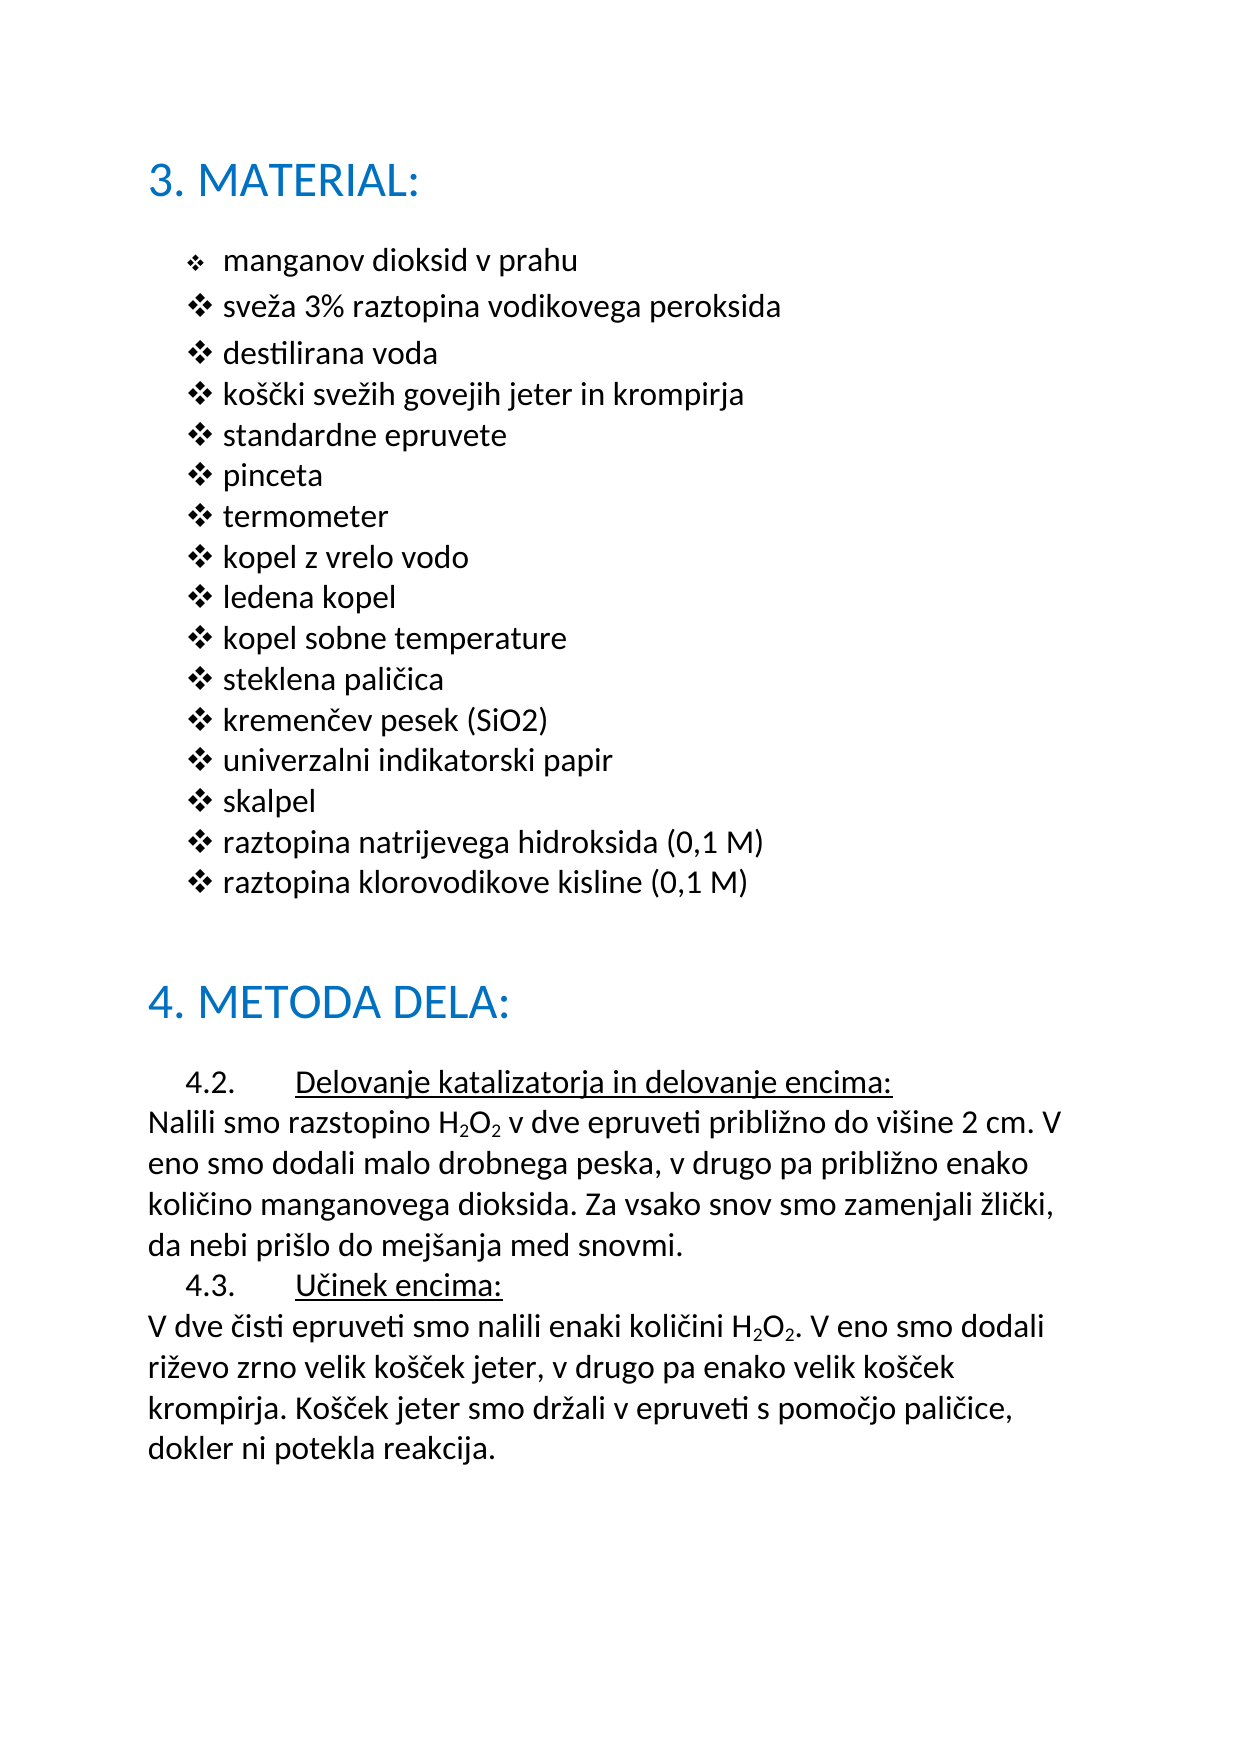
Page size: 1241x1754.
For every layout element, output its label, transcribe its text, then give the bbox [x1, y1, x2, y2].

list skalpel [185, 780, 1093, 821]
list raztopina natrijevega hidroksida (0,1 M) [185, 821, 1093, 862]
list manganov dioksid v prahu [185, 238, 1093, 279]
list koščki svežih govejih jeter in krompirja [185, 373, 1093, 413]
list pinceta [185, 454, 1093, 495]
list sveža 3% raztopina vodikovega peroksida [185, 285, 1093, 326]
list raztopina klorovodikove kisline (0,1 M) [185, 862, 1093, 902]
list destilirana voda [185, 332, 1093, 373]
list Delovanje katalizatorja in delovanje encima: [185, 1061, 1093, 1102]
list steklena paličica [185, 658, 1093, 699]
text Nalili smo razstopino H2O2 v dve epruveti približno do višine 2 cm. V eno smo dodali malo drobnega peska, v drugo pa približno enako količino manganovega dioksida. Za vsako snov smo zamenjali žlički, da nebi prišlo do mejšanja med snovmi. [148, 1102, 1093, 1264]
list kopel z vrelo vodo [185, 536, 1093, 576]
list termometer [185, 495, 1093, 536]
text V dve čisti epruveti smo nalili enaki količini H2O2. V eno smo dodali riževo zrno velik košček jeter, v drugo pa enako velik košček krompirja. Košček jeter smo držali v epruveti s pomočjo paličice, dokler ni potekla reakcija. [148, 1305, 1093, 1468]
text 4. METODA DELA: [148, 970, 1093, 1031]
list Učinek encima: [185, 1264, 1093, 1305]
list standardne epruvete [185, 413, 1093, 454]
list ledena kopel [185, 576, 1093, 617]
list kremenčev pesek (SiO2) [185, 699, 1093, 739]
list univerzalni indikatorski papir [185, 739, 1093, 780]
text 3. MATERIAL: [148, 148, 1093, 209]
list kopel sobne temperature [185, 617, 1093, 658]
